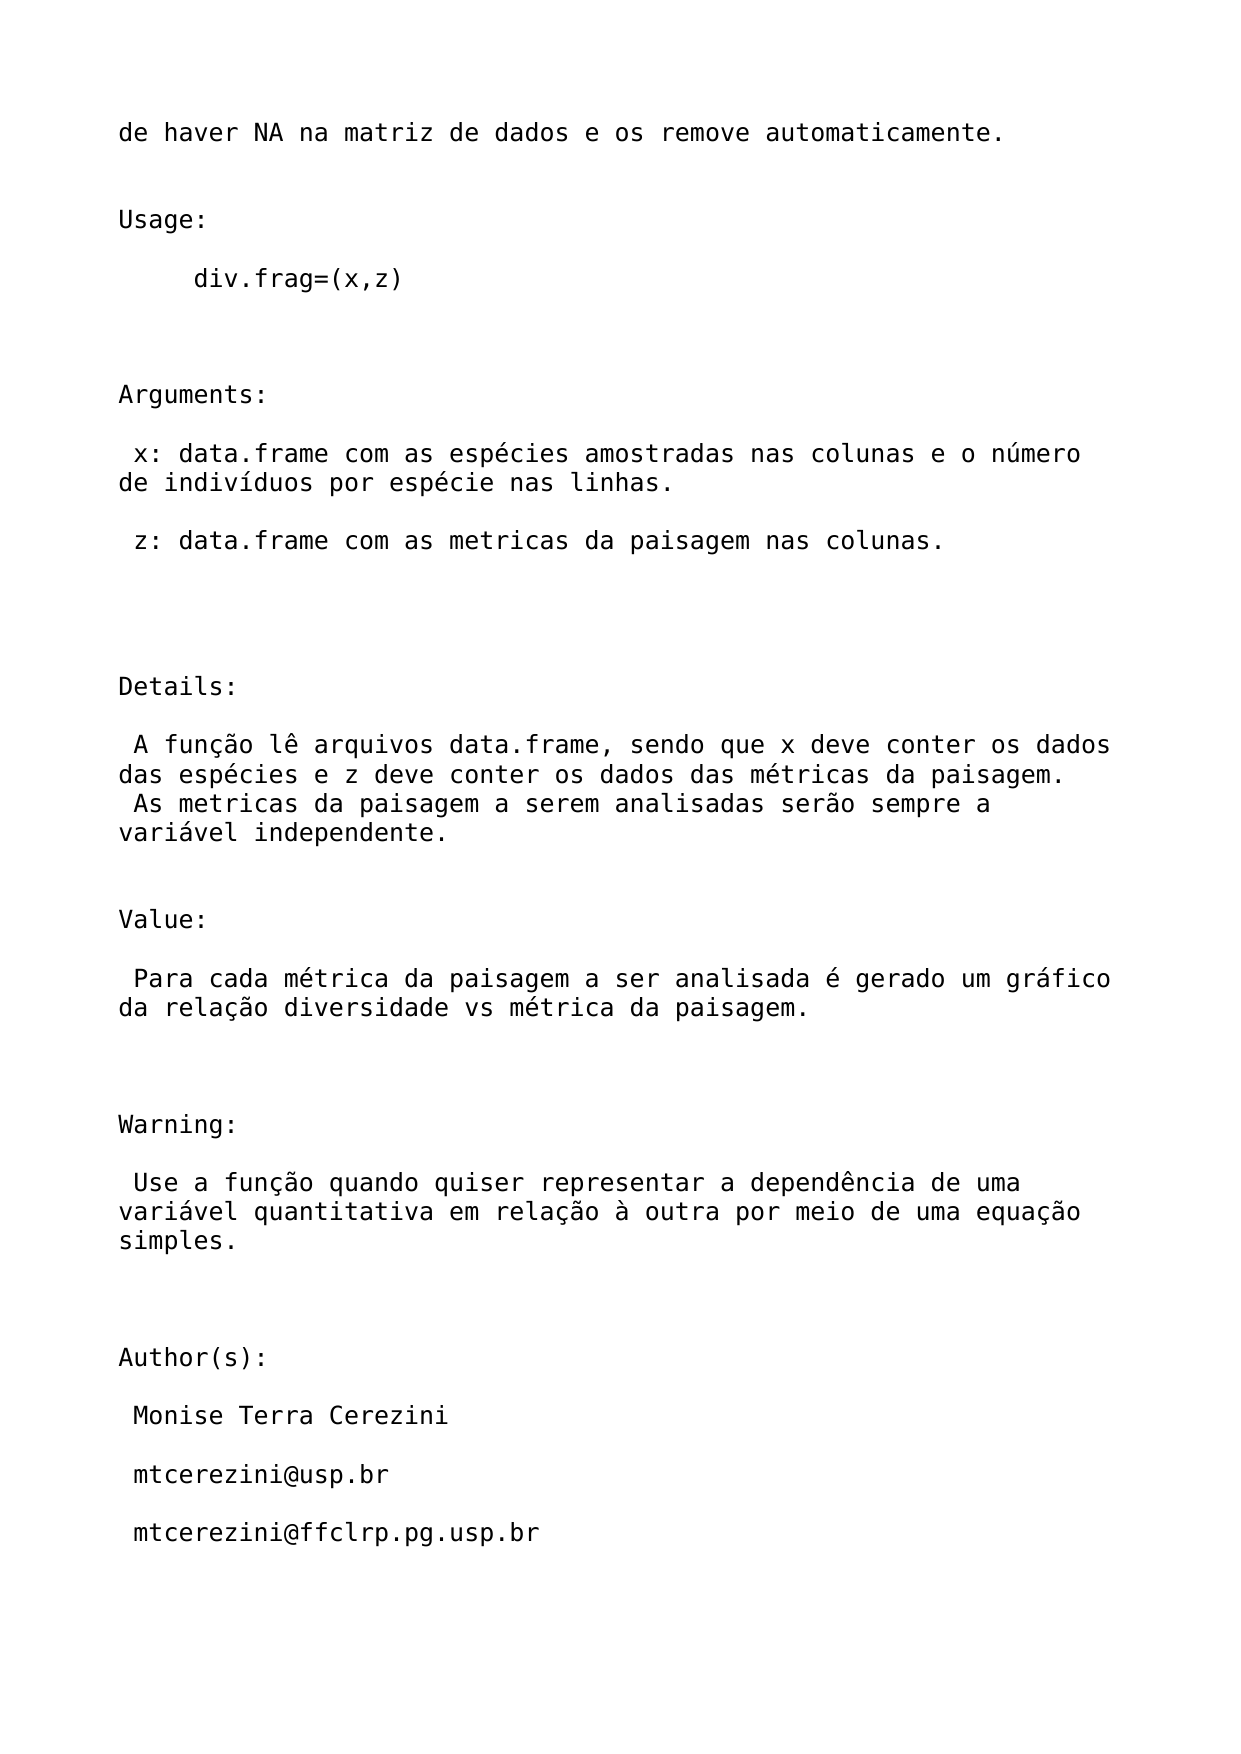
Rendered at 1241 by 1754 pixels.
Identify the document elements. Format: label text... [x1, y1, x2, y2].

text de haver NA na matriz de dados e os remove automaticamente. Usage: div.frag=(x,z) Arguments: x: data.frame com as espécies amostradas nas colunas e o número de indivíduos por espécie nas linhas. z: data.frame com as metricas da paisagem nas colunas. Details: A função lê arquivos data.frame, sendo que x deve conter os dados das espécies e z deve conter os dados das métricas da paisagem. As metricas da paisagem a serem analisadas serão sempre a variável independente. Value: Para cada métrica da paisagem a ser analisada é gerado um gráfico da relação diversidade vs métrica da paisagem. Warning: Use a função quando quiser representar a dependência de uma variável quantitativa em relação à outra por meio de uma equação simples. Author(s): Monise Terra Cerezini mtcerezini@usp.br mtcerezini@ffclrp.pg.usp.br [118, 118, 1122, 1635]
